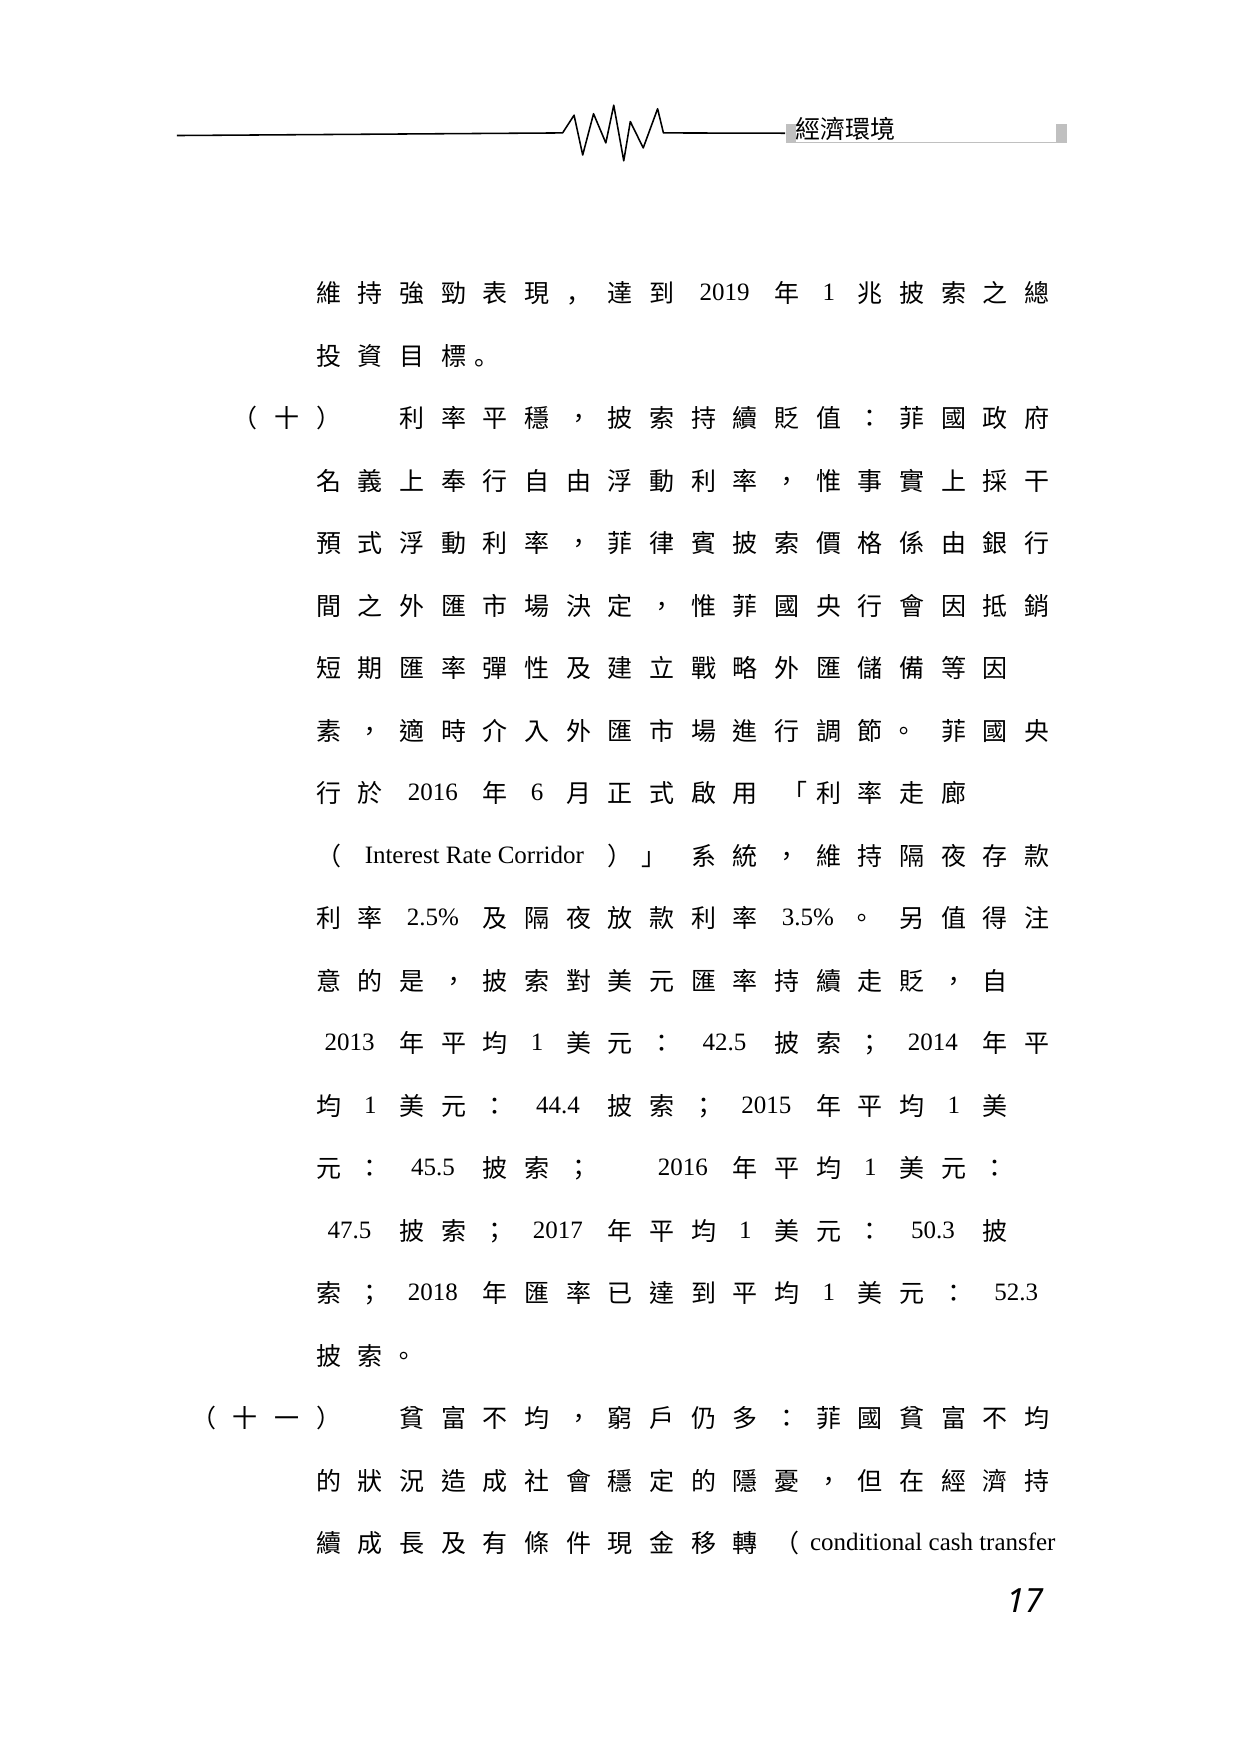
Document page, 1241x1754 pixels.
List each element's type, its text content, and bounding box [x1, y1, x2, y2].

text （十一） 貧富不均，窮戶仍多：菲國貧富不均的狀況造成社會穩定的隱憂，但在經濟持續成長及有條件現金移轉（conditional cash transfer [183, 1375, 1058, 1563]
text （十） 利率平穩，披索持續貶值：菲國政府名義上奉行自由浮動利率，惟事實上採干預式浮動利率，菲律賓披索價格係由銀行間之外匯市場決定，惟菲國央行會因抵銷短期匯率彈性及建立戰略外匯儲備等因素，適時介入外匯市場進行調節。菲國央行於2016年6月正式啟用「利率走廊（Interest Rate Corridor）」系統，維持隔夜存款利率2.5%及隔夜放款利率3.5%。另值得注意的是，披索對美元匯率持續走貶，自2013年平均1美元：42.5披索；2014年平均1美元：44.4披索；2015年平均1美元：45.5披索； 2016年平均1美元：47.5披索；2017年平均1美元：50.3披索；2018年匯率已達到平均1美元：52.3披索。 [207, 375, 1058, 1375]
text 維持強勁表現，達到2019年1兆披索之總投資目標。 [281, 250, 1058, 375]
